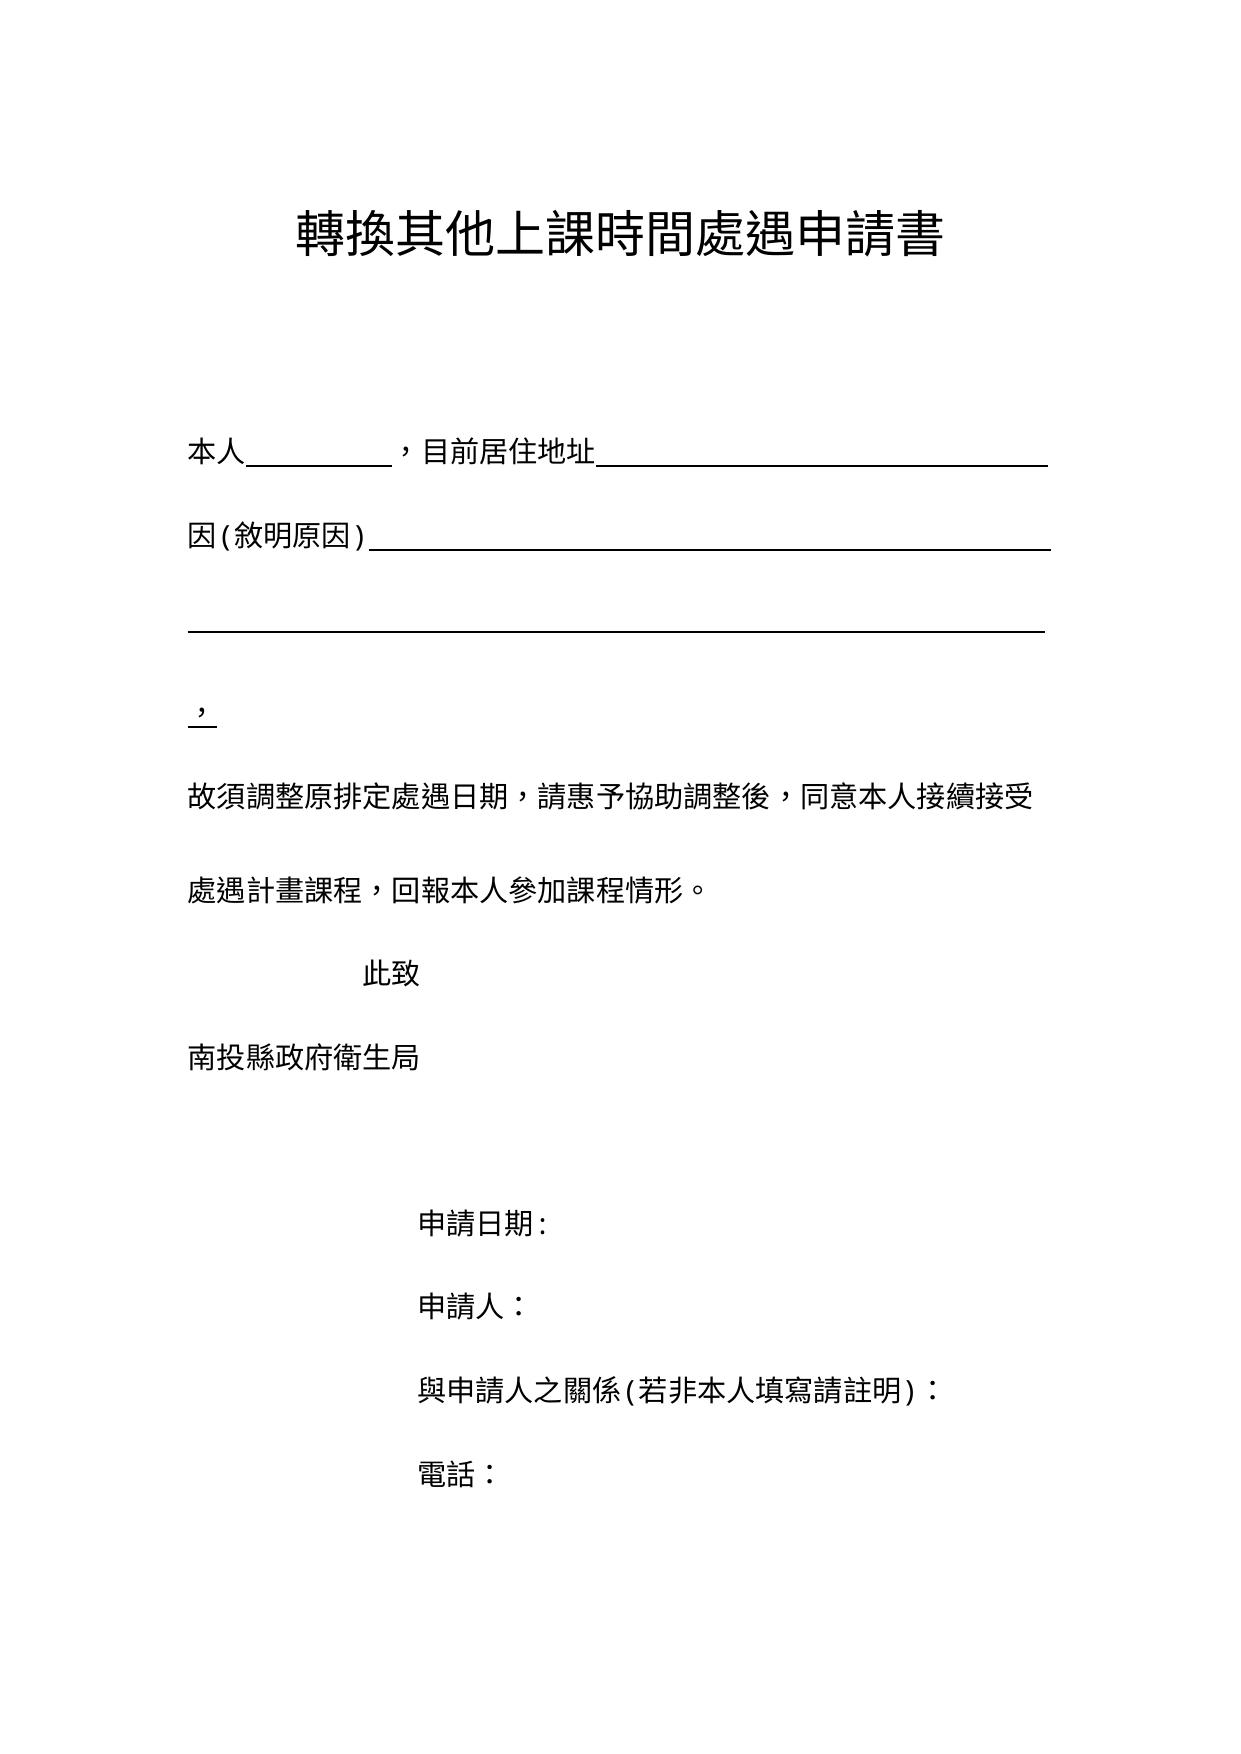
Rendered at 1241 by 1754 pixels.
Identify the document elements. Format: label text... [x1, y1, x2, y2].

text 因(敘明原因) [187, 492, 1053, 554]
text 本人 ，目前居住地址 [187, 408, 1053, 471]
text 申請日期: [187, 1180, 1053, 1242]
text 電話： [187, 1431, 1053, 1493]
text 申請人： [187, 1263, 1053, 1326]
text ， [187, 576, 1053, 732]
text 與申請人之關係(若非本人填寫請註明)： [187, 1347, 1053, 1410]
text 故須調整原排定處遇日期，請惠予協助調整後，同意本人接續接受處遇計畫課程，回報本人參加課程情形。 [187, 753, 1053, 909]
text 南投縣政府衛生局 [187, 1014, 1053, 1076]
text 此致 [187, 930, 1053, 993]
text 轉換其他上課時間處遇申請書 [187, 158, 1053, 283]
